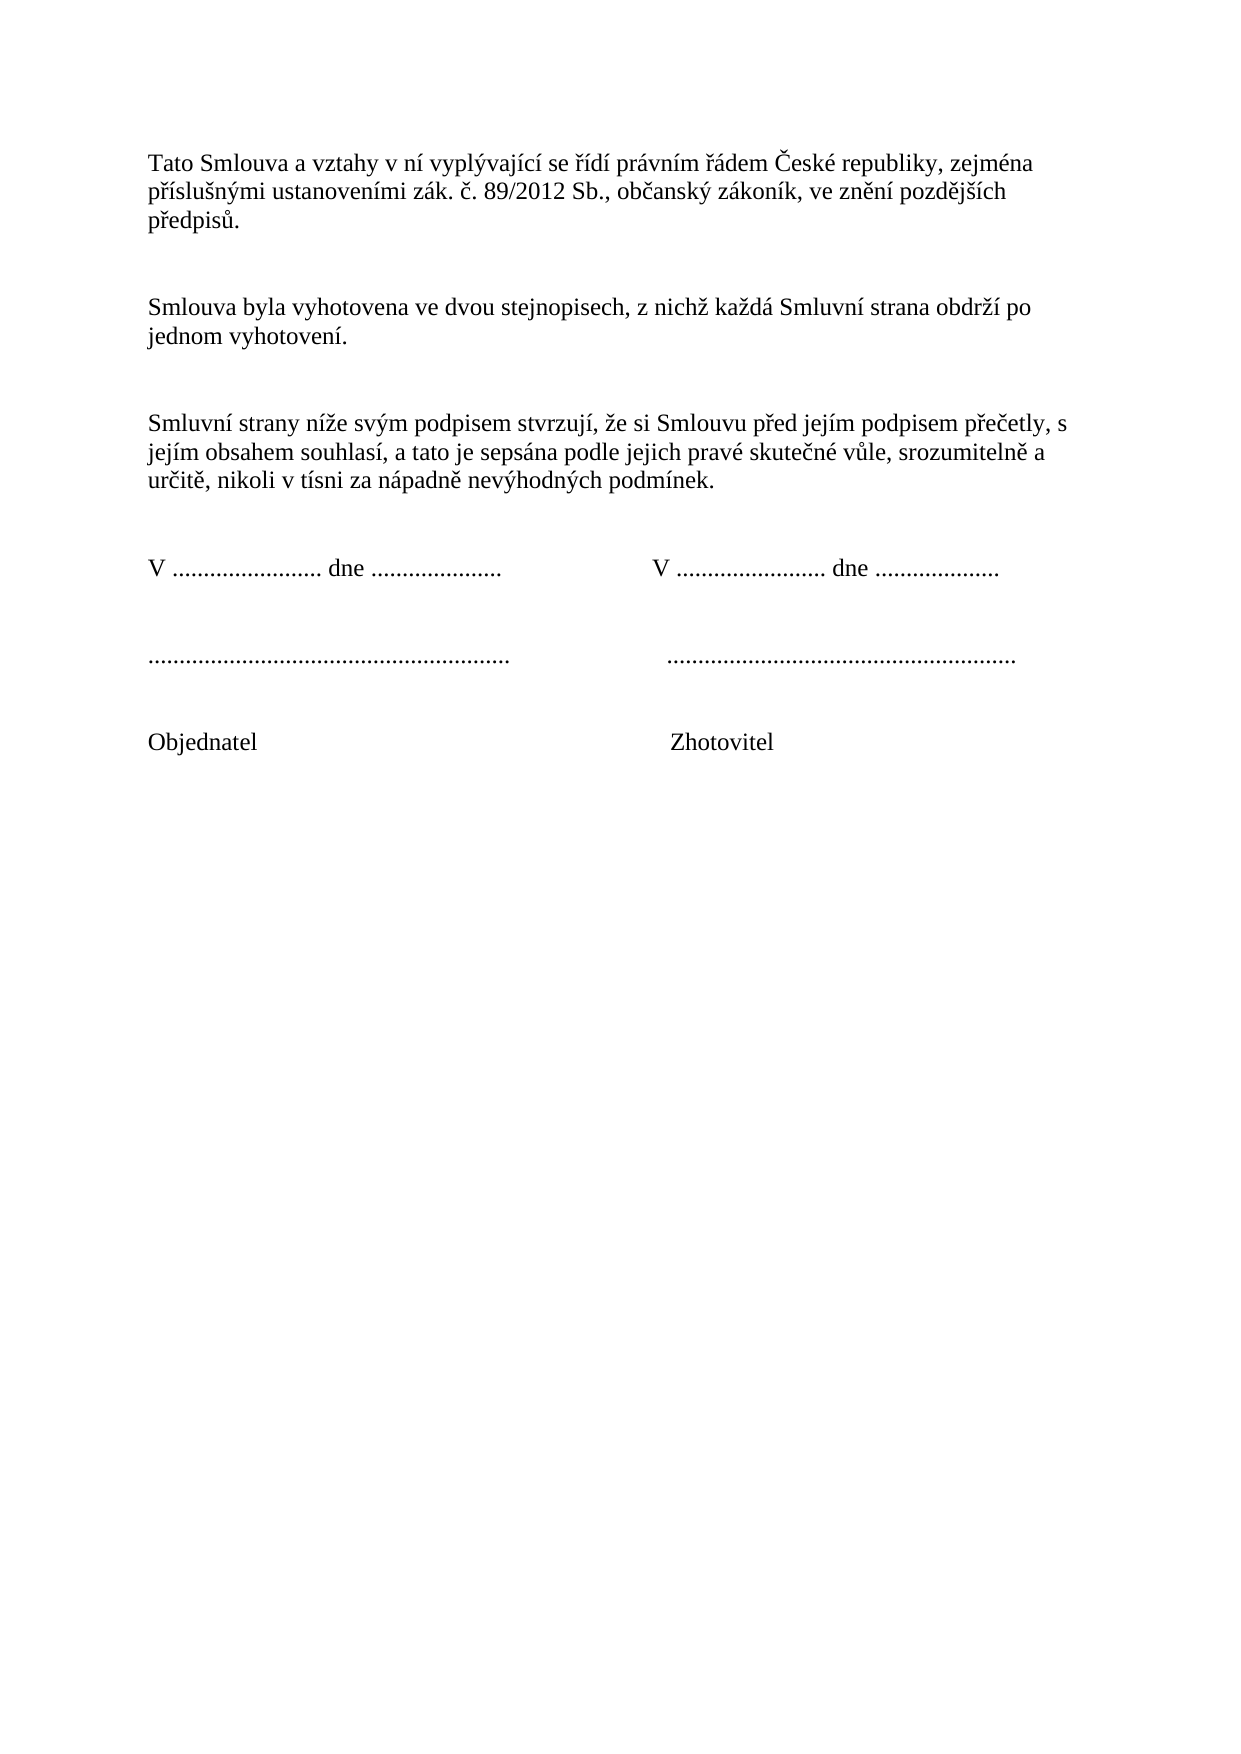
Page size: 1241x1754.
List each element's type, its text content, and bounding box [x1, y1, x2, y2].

text Tato Smlouva a vztahy v ní vyplývající se řídí právním řádem České republiky, zejména příslušnými ustanoveními zák. č. 89/2012 Sb., občanský zákoník, ve znění pozdějších předpisů. [148, 148, 1093, 234]
text Objednatel Zhotovitel [148, 727, 1093, 756]
text Smlouva byla vyhotovena ve dvou stejnopisech, z nichž každá Smluvní strana obdrží po jednom vyhotovení. [148, 292, 1093, 350]
text .......................................................... ........................................................ [148, 640, 1093, 668]
text Smluvní strany níže svým podpisem stvrzují, že si Smlouvu před jejím podpisem přečetly, s jejím obsahem souhlasí, a tato je sepsána podle jejich pravé skutečné vůle, srozumitelně a určitě, nikoli v tísni za nápadně nevýhodných podmínek. [148, 408, 1093, 494]
text V ........................ dne ..................... V ........................ dne .................... [148, 553, 1093, 581]
